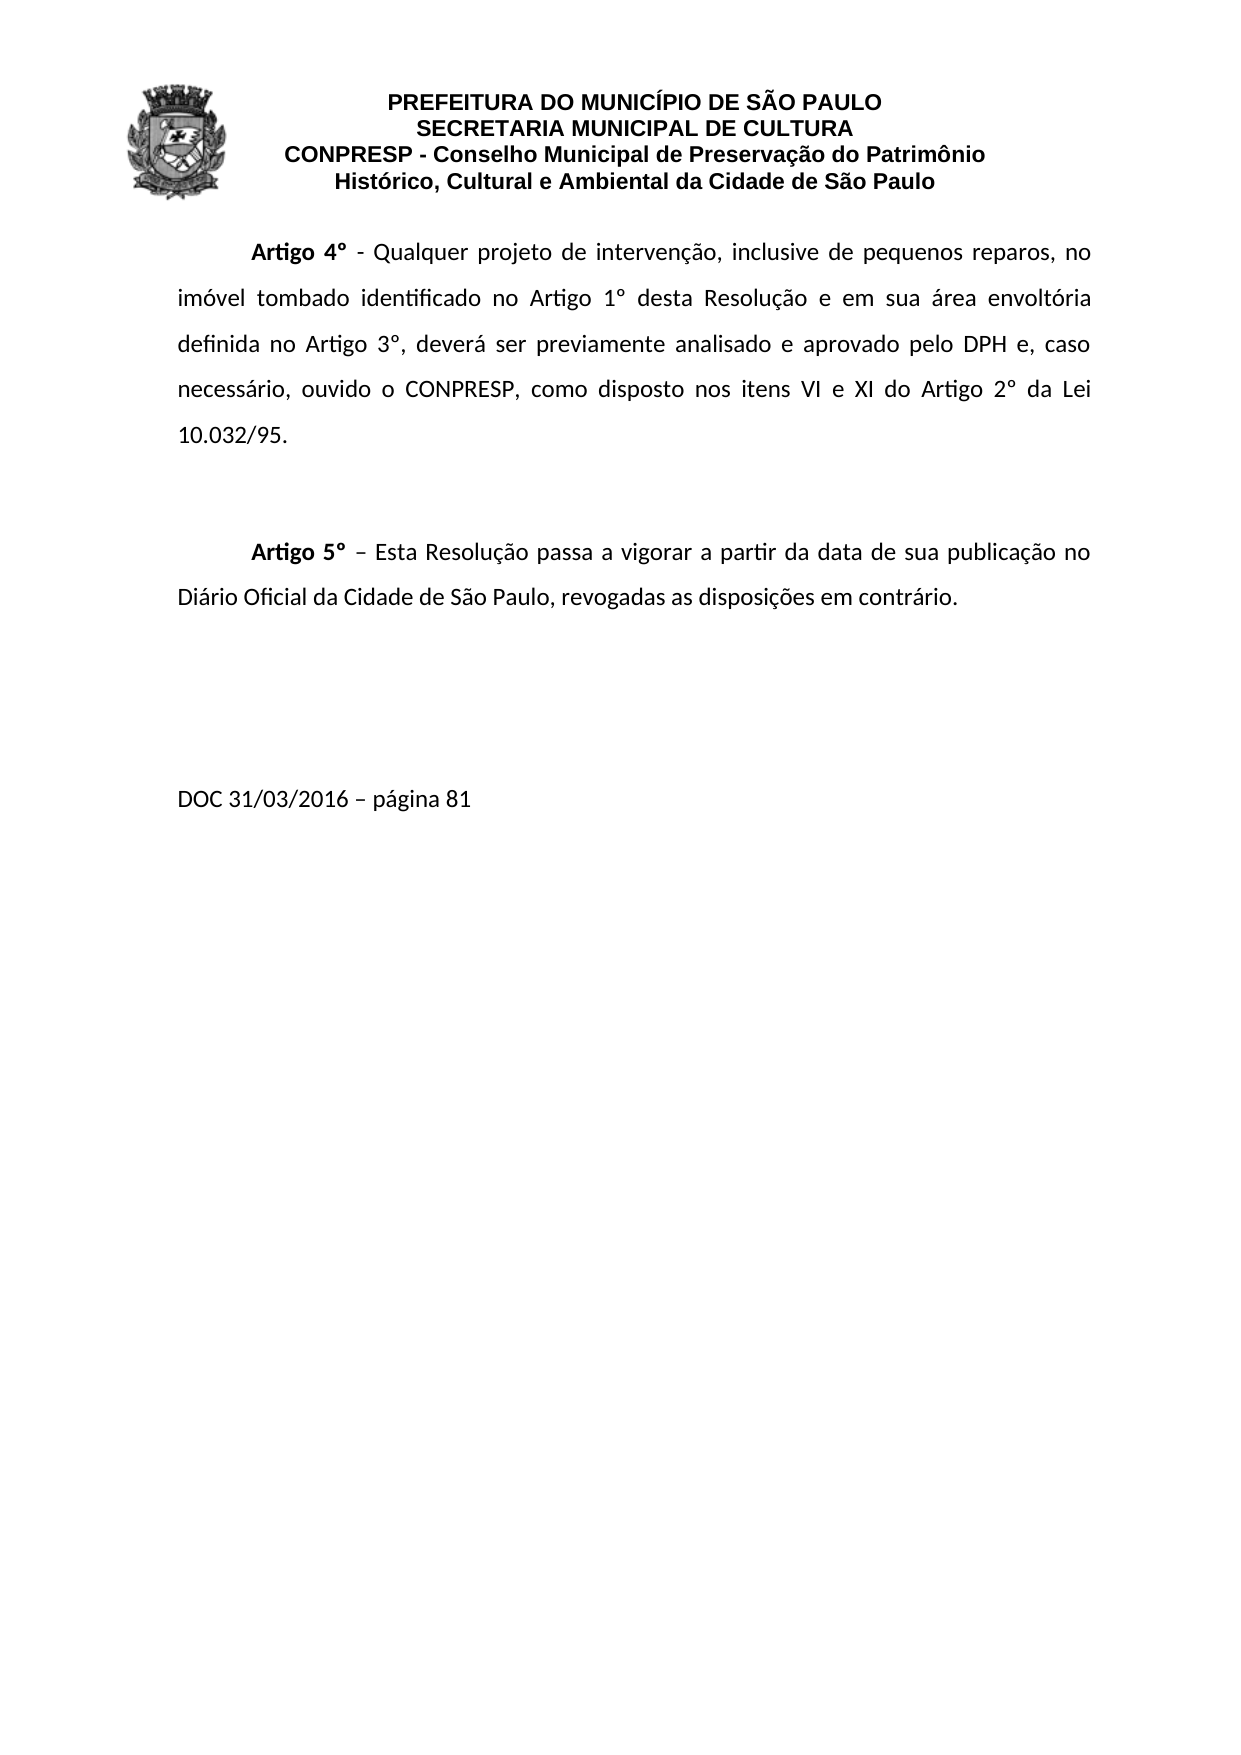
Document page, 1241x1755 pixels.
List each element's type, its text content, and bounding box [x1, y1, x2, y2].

text Artigo 5º – Esta Resolução passa a vigorar a partir da data de sua publicação no Diário Oficial da Cidade de São Paulo, revogadas as disposições em contrário. [177, 536, 1093, 612]
text DOC 31/03/2016 – página 81 [177, 783, 1093, 814]
text Artigo 4º - Qualquer projeto de intervenção, inclusive de pequenos reparos, no imóvel tombado identificado no Artigo 1º desta Resolução e em sua área envoltória definida no Artigo 3º, deverá ser previamente analisado e aprovado pelo DPH e, caso necessário, ouvido o CONPRESP, como disposto nos itens VI e XI do Artigo 2º da Lei 10.032/95. [177, 236, 1093, 450]
